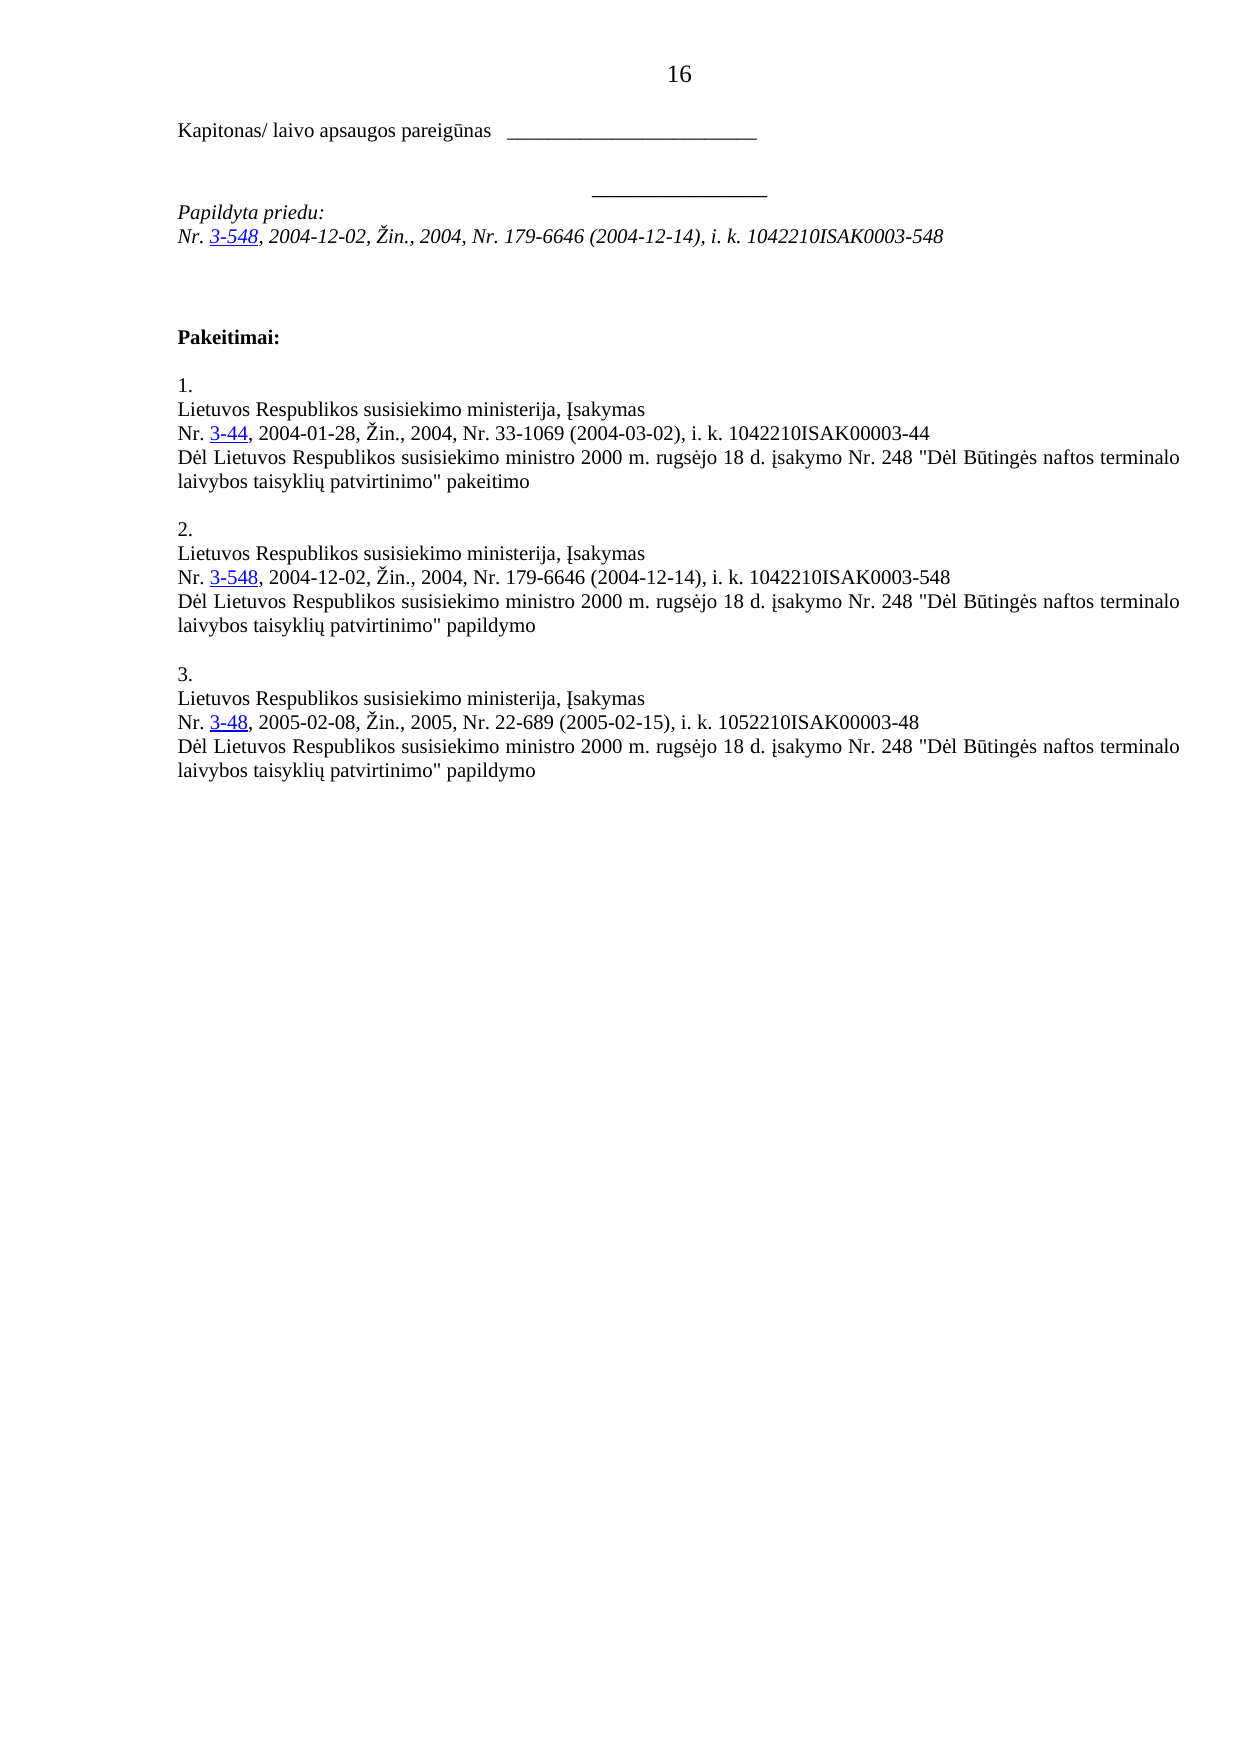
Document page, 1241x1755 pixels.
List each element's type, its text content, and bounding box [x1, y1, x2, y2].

text Dėl Lietuvos Respublikos susisiekimo ministro 2000 m. rugsėjo 18 d. įsakymo Nr. 248 "Dėl Būtingės naftos terminalo laivybos taisyklių patvirtinimo" pakeitimo [177, 445, 1181, 493]
text Nr. 3-48, 2005-02-08, Žin., 2005, Nr. 22-689 (2005-02-15), i. k. 1052210ISAK00003-48 [177, 710, 1181, 734]
text Lietuvos Respublikos susisiekimo ministerija, Įsakymas [177, 541, 1181, 565]
text Pakeitimai: [177, 325, 1181, 349]
text Nr. 3-548, 2004-12-02, Žin., 2004, Nr. 179-6646 (2004-12-14), i. k. 1042210ISAK0003-548 [177, 224, 1181, 248]
text Lietuvos Respublikos susisiekimo ministerija, Įsakymas [177, 397, 1181, 421]
text Lietuvos Respublikos susisiekimo ministerija, Įsakymas [177, 686, 1181, 710]
text Papildyta priedu: [177, 200, 1181, 224]
text 1. [177, 373, 1181, 397]
text Dėl Lietuvos Respublikos susisiekimo ministro 2000 m. rugsėjo 18 d. įsakymo Nr. 248 "Dėl Būtingės naftos terminalo laivybos taisyklių patvirtinimo" papildymo [177, 734, 1181, 782]
text ______________ [177, 171, 1181, 200]
text Dėl Lietuvos Respublikos susisiekimo ministro 2000 m. rugsėjo 18 d. įsakymo Nr. 248 "Dėl Būtingės naftos terminalo laivybos taisyklių patvirtinimo" papildymo [177, 589, 1181, 637]
text Kapitonas/ laivo apsaugos pareigūnas ________________________ [177, 118, 1181, 142]
text 3. [177, 662, 1181, 686]
text Nr. 3-548, 2004-12-02, Žin., 2004, Nr. 179-6646 (2004-12-14), i. k. 1042210ISAK0003-548 [177, 565, 1181, 589]
text 2. [177, 517, 1181, 541]
text Nr. 3-44, 2004-01-28, Žin., 2004, Nr. 33-1069 (2004-03-02), i. k. 1042210ISAK00003-44 [177, 421, 1181, 445]
